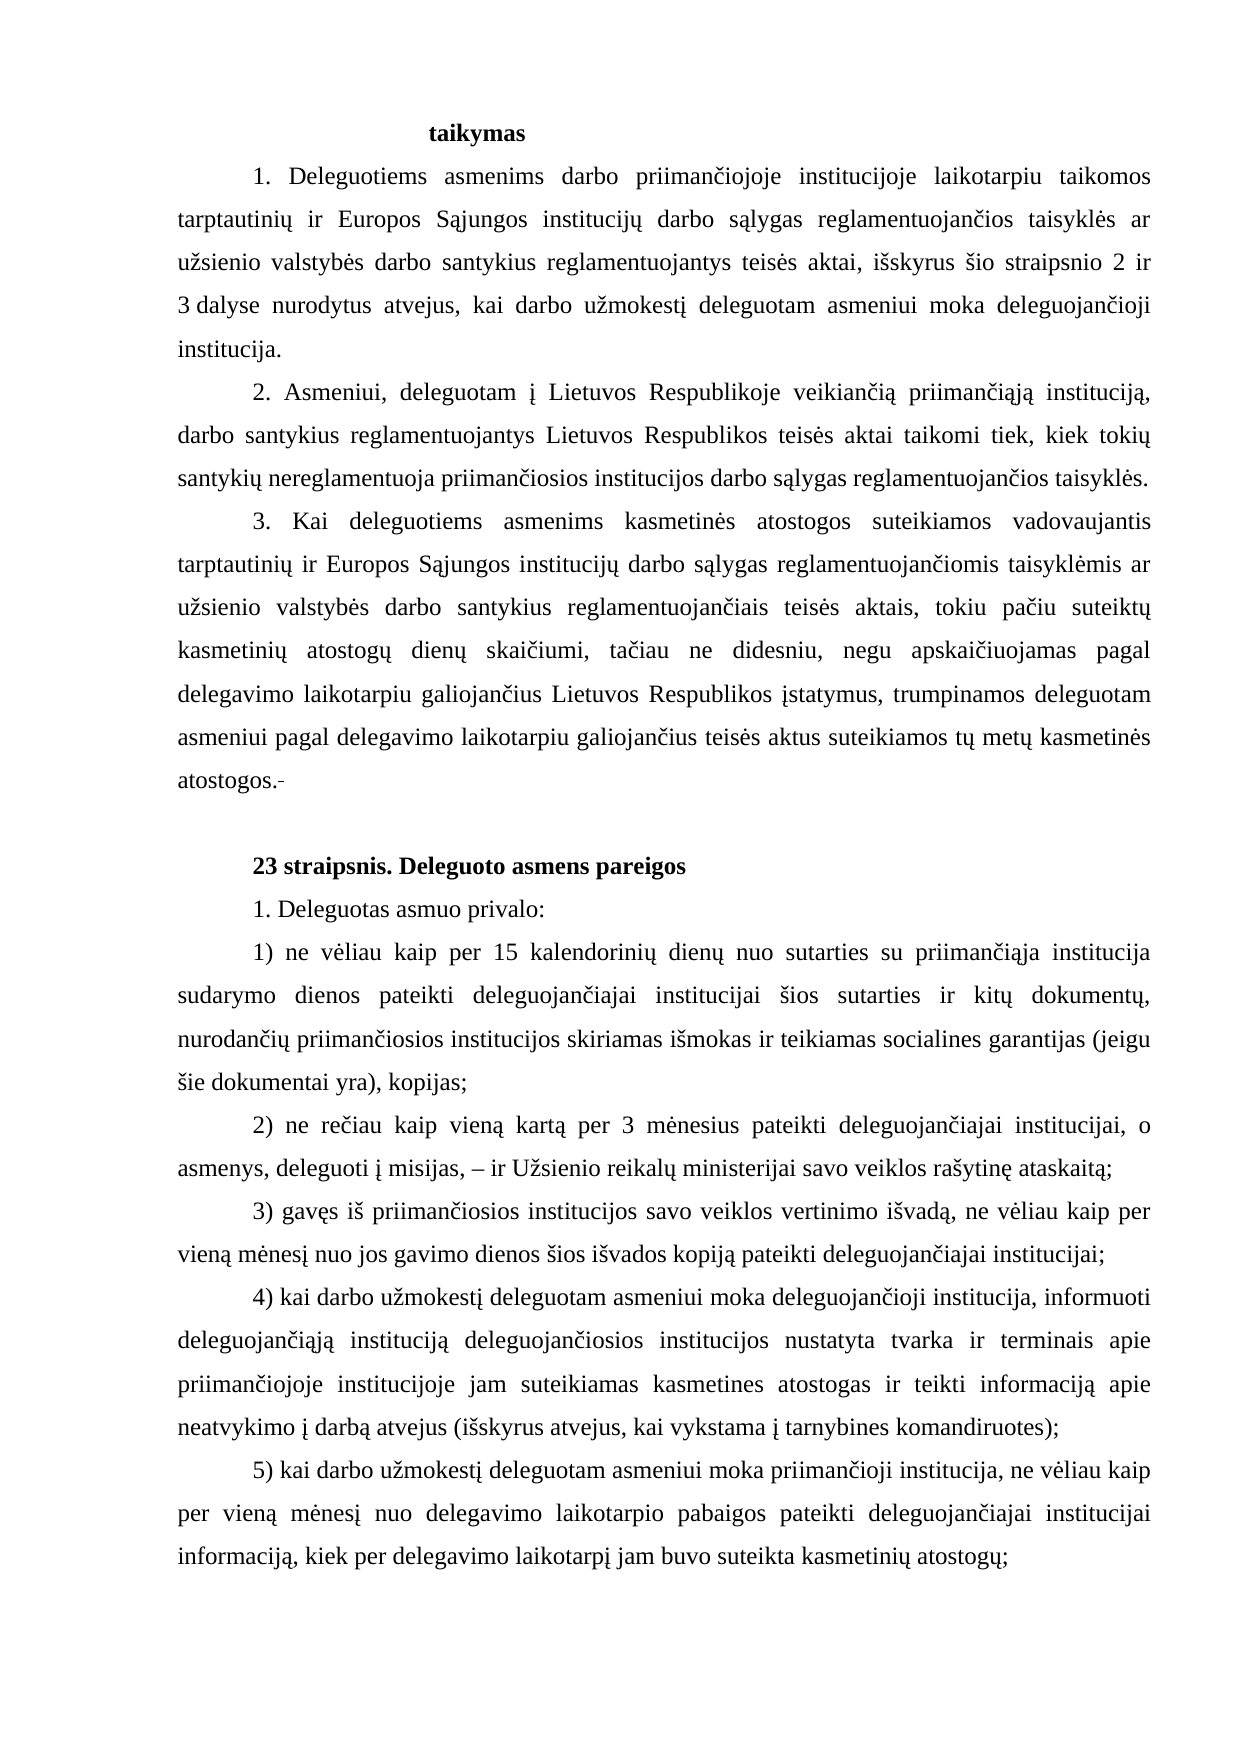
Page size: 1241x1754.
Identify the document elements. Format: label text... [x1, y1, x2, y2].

text 2) ne rečiau kaip vieną kartą per 3 mėnesius pateikti deleguojančiajai institucijai, o asmenys, deleguoti į misijas, – ir Užsienio reikalų ministerijai savo veiklos rašytinę ataskaitą; [177, 1110, 1152, 1182]
text 3) gavęs iš priimančiosios institucijos savo veiklos vertinimo išvadą, ne vėliau kaip per vieną mėnesį nuo jos gavimo dienos šios išvados kopiją pateikti deleguojančiajai institucijai; [177, 1196, 1152, 1268]
text 1. Deleguotas asmuo privalo: [177, 894, 1152, 923]
text 4) kai darbo užmokestį deleguotam asmeniui moka deleguojančioji institucija, informuoti deleguojančiąją instituciją deleguojančiosios institucijos nustatyta tvarka ir terminais apie priimančiojoje institucijoje jam suteikiamas kasmetines atostogas ir teikti informaciją apie neatvykimo į darbą atvejus (išskyrus atvejus, kai vykstama į tarnybines komandiruotes); [177, 1282, 1152, 1441]
text 23 straipsnis. Deleguoto asmens pareigos [177, 851, 1152, 880]
text 1. Deleguotiems asmenims darbo priimančiojoje institucijoje laikotarpiu taikomos tarptautinių ir Europos Sąjungos institucijų darbo sąlygas reglamentuojančios taisyklės ar užsienio valstybės darbo santykius reglamentuojantys teisės aktai, išskyrus šio straipsnio 2 ir 3 dalyse nurodytus atvejus, kai darbo užmokestį deleguotam asmeniui moka deleguojančioji institucija. [177, 161, 1152, 362]
text 2. Asmeniui, deleguotam į Lietuvos Respublikoje veikiančią priimančiąją instituciją, darbo santykius reglamentuojantys Lietuvos Respublikos teisės aktai taikomi tiek, kiek tokių santykių nereglamentuoja priimančiosios institucijos darbo sąlygas reglamentuojančios taisyklės. [177, 377, 1152, 492]
text 5) kai darbo užmokestį deleguotam asmeniui moka priimančioji institucija, ne vėliau kaip per vieną mėnesį nuo delegavimo laikotarpio pabaigos pateikti deleguojančiajai institucijai informaciją, kiek per delegavimo laikotarpį jam buvo suteikta kasmetinių atostogų; [177, 1455, 1152, 1570]
text 1) ne vėliau kaip per 15 kalendorinių dienų nuo sutarties su priimančiąja institucija sudarymo dienos pateikti deleguojančiajai institucijai šios sutarties ir kitų dokumentų, nurodančių priimančiosios institucijos skiriamas išmokas ir teikiamas socialines garantijas (jeigu šie dokumentai yra), kopijas; [177, 937, 1152, 1096]
text taikymas [252, 118, 1152, 147]
text 3. Kai deleguotiems asmenims kasmetinės atostogos suteikiamos vadovaujantis tarptautinių ir Europos Sąjungos institucijų darbo sąlygas reglamentuojančiomis taisyklėmis ar užsienio valstybės darbo santykius reglamentuojančiais teisės aktais, tokiu pačiu suteiktų kasmetinių atostogų dienų skaičiumi, tačiau ne didesniu, negu apskaičiuojamas pagal delegavimo laikotarpiu galiojančius Lietuvos Respublikos įstatymus, trumpinamos deleguotam asmeniui pagal delegavimo laikotarpiu galiojančius teisės aktus suteikiamos tų metų kasmetinės atostogos. [177, 506, 1152, 794]
